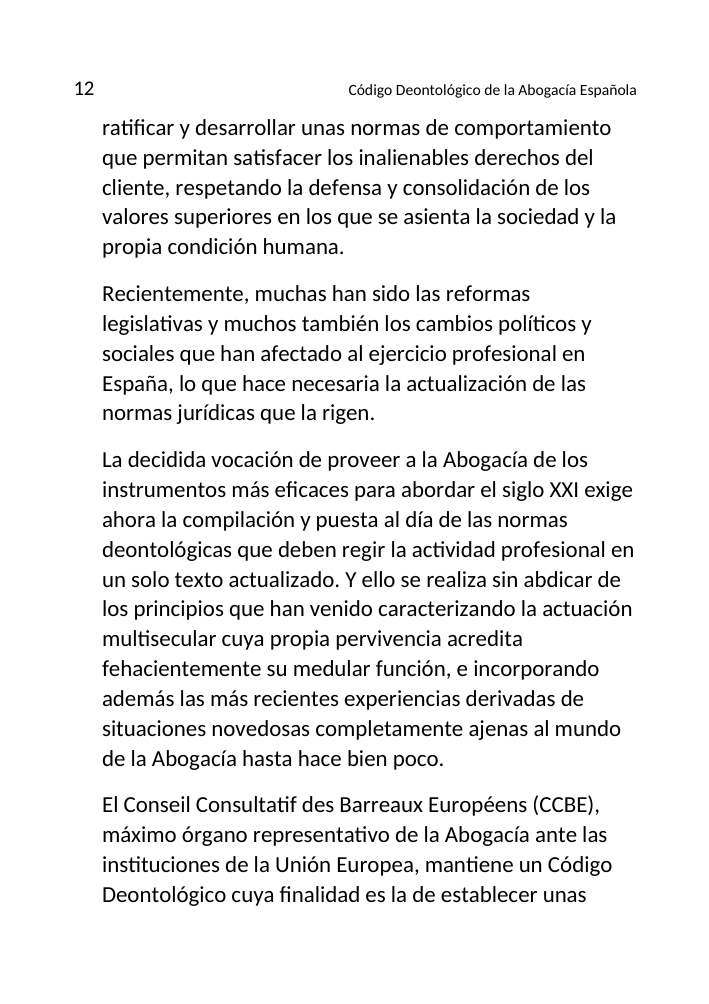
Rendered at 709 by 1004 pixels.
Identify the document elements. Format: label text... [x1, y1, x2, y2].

text La decidida vocación de proveer a la Abogacía de los instrumentos más eficaces para abordar el siglo XXI exige ahora la compilación y puesta al día de las normas deontológicas que deben regir la actividad profesional en un solo texto actualizado. Y ello se realiza sin abdicar de los principios que han venido caracterizando la actuación multisecular cuya propia pervivencia acredita fehacientemente su medular función, e incorporando además las más recientes experiencias derivadas de situaciones novedosas completamente ajenas al mundo de la Abogacía hasta hace bien poco. [102, 445, 636, 772]
text El Conseil Consultatif des Barreaux Européens (CCBE), máximo órgano representativo de la Abogacía ante las instituciones de la Unión Europea, mantiene un Código Deontológico cuya finalidad es la de establecer unas [102, 791, 636, 908]
text Recientemente, muchas han sido las reformas legislativas y muchos también los cambios políticos y sociales que han afectado al ejercicio profesional en España, lo que hace necesaria la actualización de las normas jurídicas que la rigen. [102, 279, 636, 427]
text ratificar y desarrollar unas normas de comportamiento que permitan satisfacer los inalienables derechos del cliente, respetando la defensa y consolidación de los valores superiores en los que se asienta la sociedad y la propia condición humana. [102, 113, 636, 260]
